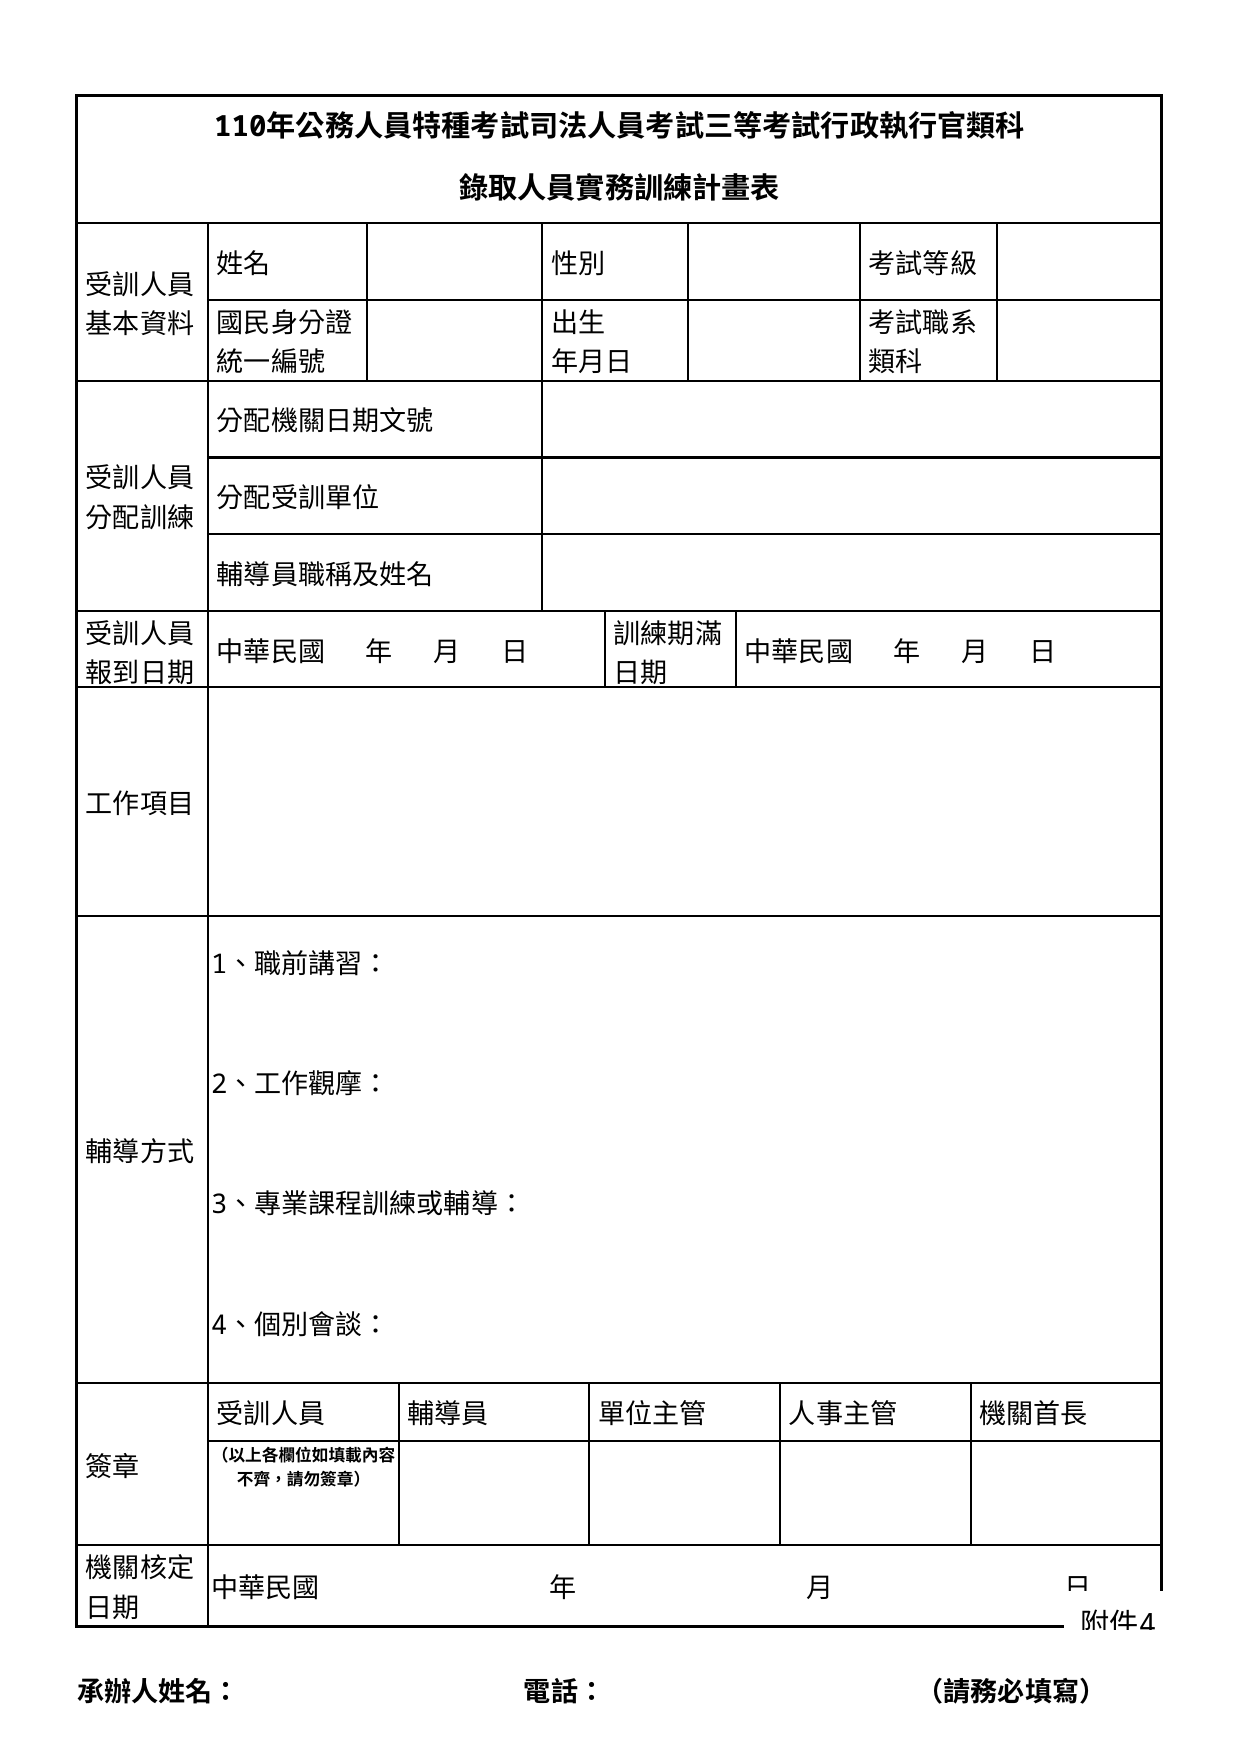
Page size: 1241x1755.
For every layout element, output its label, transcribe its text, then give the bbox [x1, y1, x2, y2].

table_cell 考試職系 類科 [861, 301, 996, 379]
table_cell 受訓人員 分配訓練 [78, 382, 207, 610]
table_cell 分配機關日期文號 [209, 382, 541, 456]
table_cell 工作項目 [78, 688, 207, 914]
table_cell 分配受訓單位 [209, 459, 541, 533]
table_cell [998, 301, 1160, 379]
table_cell [400, 1442, 588, 1544]
table_cell [209, 688, 1160, 914]
table_header 110年公務人員特種考試司法人員考試三等考試行政執行官類科 錄取人員實務訓練計畫表 [78, 97, 1160, 222]
table_cell 受訓人員 基本資料 [78, 224, 207, 379]
table_cell 機關首長 [972, 1384, 1160, 1440]
table_cell [689, 224, 859, 299]
table_cell 姓名 [209, 224, 366, 299]
table_cell 單位主管 [590, 1384, 779, 1440]
table_cell 國民身分證統一編號 [209, 301, 366, 379]
table_cell [543, 382, 1160, 456]
table_cell [543, 459, 1160, 533]
text 附件4 [1080, 1600, 1161, 1630]
table_cell 人事主管 [781, 1384, 970, 1440]
table_cell 中華民國 年 月 日 [209, 612, 604, 686]
table_cell 性別 [543, 224, 687, 299]
table_cell 輔導員 [400, 1384, 588, 1440]
table_cell 輔導方式 [78, 917, 207, 1382]
table_cell 1、職前講習： 2、工作觀摩： 3、專業課程訓練或輔導： 4、個別會談： [209, 917, 1160, 1382]
table_cell [368, 301, 541, 379]
table_cell [998, 224, 1160, 299]
table_cell 受訓人員 報到日期 [78, 612, 207, 686]
table_cell 簽章 [78, 1384, 207, 1544]
table_cell （以上各欄位如填載內容不齊，請勿簽章） [209, 1442, 398, 1544]
table_cell [689, 301, 859, 379]
table_cell 機關核定 日期 [78, 1546, 207, 1625]
table_cell [543, 535, 1160, 610]
text 承辦人姓名： 電話： （請務必填寫） [77, 1670, 1163, 1709]
table_cell 中華民國 年 月 日 [737, 612, 1160, 686]
table_cell [781, 1442, 970, 1544]
table_cell [972, 1442, 1160, 1544]
table_cell 受訓人員 [209, 1384, 398, 1440]
table_cell 出生 年月日 [543, 301, 687, 379]
table_cell 考試等級 [861, 224, 996, 299]
table_cell 訓練期滿 日期 [606, 612, 735, 686]
table_cell 輔導員職稱及姓名 [209, 535, 541, 610]
table_cell 中華民國 年 月 日 [209, 1546, 1160, 1625]
table_cell [368, 224, 541, 299]
table_cell [590, 1442, 779, 1544]
